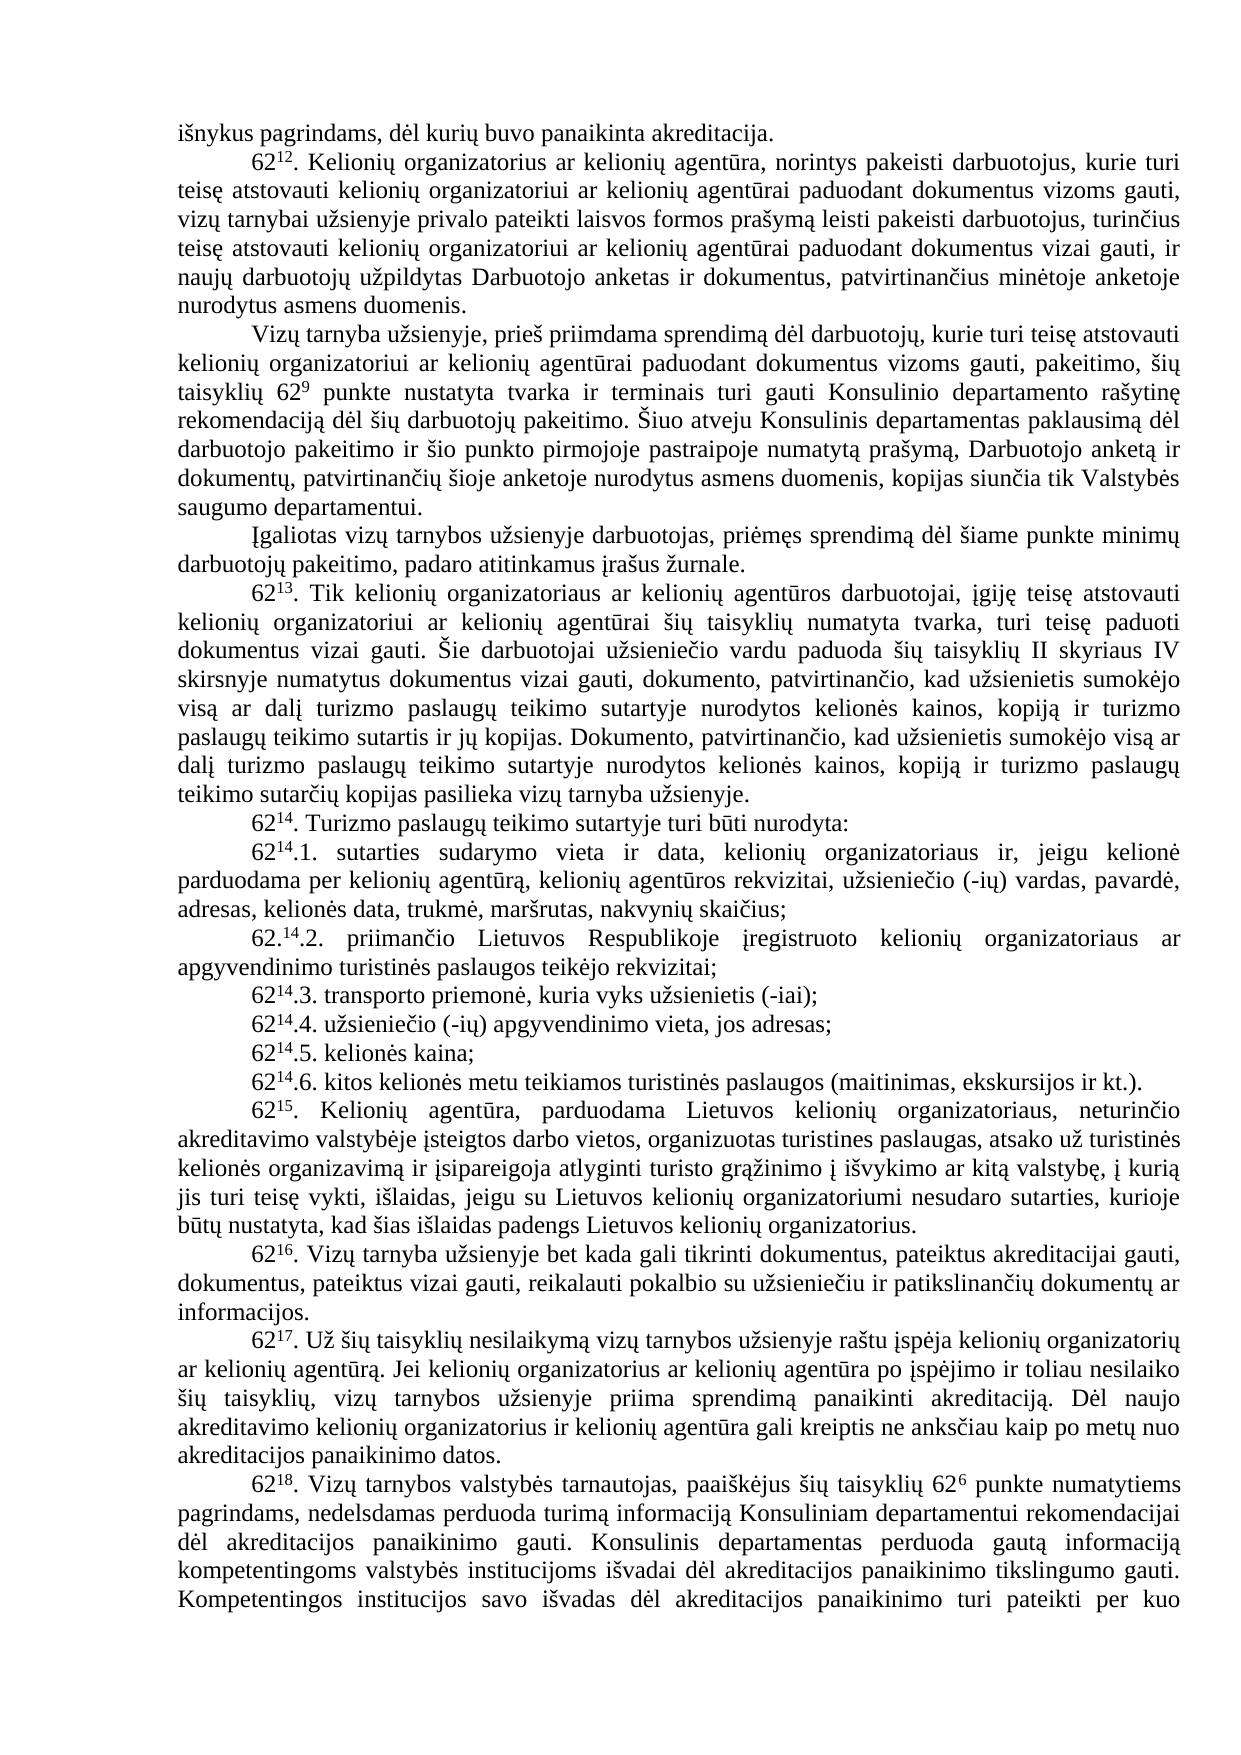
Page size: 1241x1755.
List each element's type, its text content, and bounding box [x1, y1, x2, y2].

text Vizų tarnyba užsienyje, prieš priimdama sprendimą dėl darbuotojų, kurie turi teisę atstovauti kelionių organizatoriui ar kelionių agentūrai paduodant dokumentus vizoms gauti, pakeitimo, šių taisyklių 629 punkte nustatyta tvarka ir terminais turi gauti Konsulinio departamento rašytinę rekomendaciją dėl šių darbuotojų pakeitimo. Šiuo atveju Konsulinis departamentas paklausimą dėl darbuotojo pakeitimo ir šio punkto pirmojoje pastraipoje numatytą prašymą, Darbuotojo anketą ir dokumentų, patvirtinančių šioje anketoje nurodytus asmens duomenis, kopijas siunčia tik Valstybės saugumo departamentui. [177, 319, 1181, 521]
text 6212. Kelionių organizatorius ar kelionių agentūra, norintys pakeisti darbuotojus, kurie turi teisę atstovauti kelionių organizatoriui ar kelionių agentūrai paduodant dokumentus vizoms gauti, vizų tarnybai užsienyje privalo pateikti laisvos formos prašymą leisti pakeisti darbuotojus, turinčius teisę atstovauti kelionių organizatoriui ar kelionių agentūrai paduodant dokumentus vizai gauti, ir naujų darbuotojų užpildytas Darbuotojo anketas ir dokumentus, patvirtinančius minėtoje anketoje nurodytus asmens duomenis. [177, 147, 1181, 319]
text Įgaliotas vizų tarnybos užsienyje darbuotojas, priėmęs sprendimą dėl šiame punkte minimų darbuotojų pakeitimo, padaro atitinkamus įrašus žurnale. [177, 521, 1181, 578]
text 6214.5. kelionės kaina; [177, 1038, 1181, 1067]
text 62.14.2. priimančio Lietuvos Respublikoje įregistruoto kelionių organizatoriaus ar apgyvendinimo turistinės paslaugos teikėjo rekvizitai; [177, 923, 1181, 981]
text išnykus pagrindams, dėl kurių buvo panaikinta akreditacija. [177, 118, 1181, 147]
text 6214.3. transporto priemonė, kuria vyks užsienietis (-iai); [177, 981, 1181, 1009]
text 6218. Vizų tarnybos valstybės tarnautojas, paaiškėjus šių taisyklių 626 punkte numatytiems pagrindams, nedelsdamas perduoda turimą informaciją Konsuliniam departamentui rekomendacijai dėl akreditacijos panaikinimo gauti. Konsulinis departamentas perduoda gautą informaciją kompetentingoms valstybės institucijoms išvadai dėl akreditacijos panaikinimo tikslingumo gauti. Kompetentingos institucijos savo išvadas dėl akreditacijos panaikinimo turi pateikti per kuo [177, 1469, 1181, 1613]
text 6214. Turizmo paslaugų teikimo sutartyje turi būti nurodyta: [177, 808, 1181, 837]
text 6216. Vizų tarnyba užsienyje bet kada gali tikrinti dokumentus, pateiktus akreditacijai gauti, dokumentus, pateiktus vizai gauti, reikalauti pokalbio su užsieniečiu ir patikslinančių dokumentų ar informacijos. [177, 1239, 1181, 1326]
text 6215. Kelionių agentūra, parduodama Lietuvos kelionių organizatoriaus, neturinčio akreditavimo valstybėje įsteigtos darbo vietos, organizuotas turistines paslaugas, atsako už turistinės kelionės organizavimą ir įsipareigoja atlyginti turisto grąžinimo į išvykimo ar kitą valstybę, į kurią jis turi teisę vykti, išlaidas, jeigu su Lietuvos kelionių organizatoriumi nesudaro sutarties, kurioje būtų nustatyta, kad šias išlaidas padengs Lietuvos kelionių organizatorius. [177, 1096, 1181, 1239]
text 6214.4. užsieniečio (-ių) apgyvendinimo vieta, jos adresas; [177, 1009, 1181, 1038]
text 6214.1. sutarties sudarymo vieta ir data, kelionių organizatoriaus ir, jeigu kelionė parduodama per kelionių agentūrą, kelionių agentūros rekvizitai, užsieniečio (-ių) vardas, pavardė, adresas, kelionės data, trukmė, maršrutas, nakvynių skaičius; [177, 837, 1181, 923]
text 6214.6. kitos kelionės metu teikiamos turistinės paslaugos (maitinimas, ekskursijos ir kt.). [177, 1067, 1181, 1096]
text 6217. Už šių taisyklių nesilaikymą vizų tarnybos užsienyje raštu įspėja kelionių organizatorių ar kelionių agentūrą. Jei kelionių organizatorius ar kelionių agentūra po įspėjimo ir toliau nesilaiko šių taisyklių, vizų tarnybos užsienyje priima sprendimą panaikinti akreditaciją. Dėl naujo akreditavimo kelionių organizatorius ir kelionių agentūra gali kreiptis ne anksčiau kaip po metų nuo akreditacijos panaikinimo datos. [177, 1326, 1181, 1469]
text 6213. Tik kelionių organizatoriaus ar kelionių agentūros darbuotojai, įgiję teisę atstovauti kelionių organizatoriui ar kelionių agentūrai šių taisyklių numatyta tvarka, turi teisę paduoti dokumentus vizai gauti. Šie darbuotojai užsieniečio vardu paduoda šių taisyklių II skyriaus IV skirsnyje numatytus dokumentus vizai gauti, dokumento, patvirtinančio, kad užsienietis sumokėjo visą ar dalį turizmo paslaugų teikimo sutartyje nurodytos kelionės kainos, kopiją ir turizmo paslaugų teikimo sutartis ir jų kopijas. Dokumento, patvirtinančio, kad užsienietis sumokėjo visą ar dalį turizmo paslaugų teikimo sutartyje nurodytos kelionės kainos, kopiją ir turizmo paslaugų teikimo sutarčių kopijas pasilieka vizų tarnyba užsienyje. [177, 578, 1181, 808]
